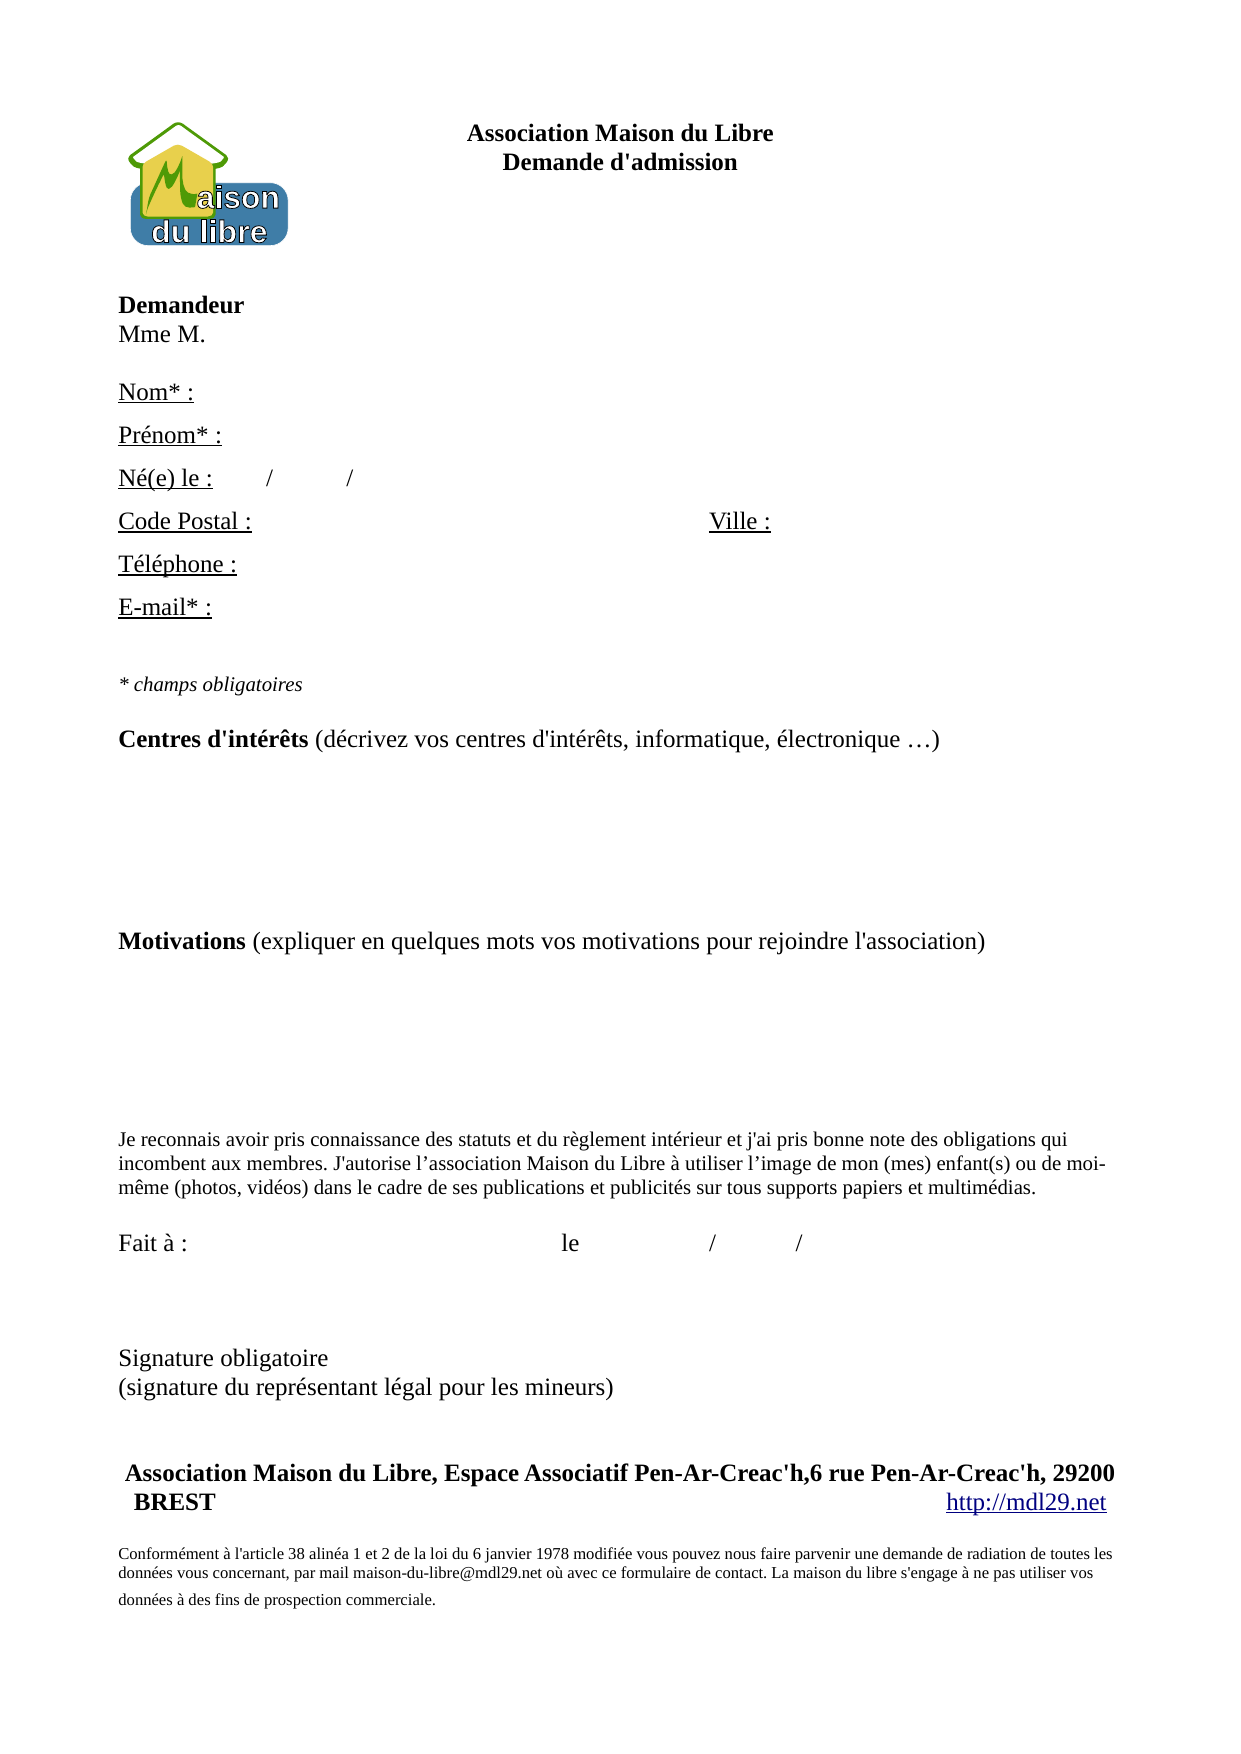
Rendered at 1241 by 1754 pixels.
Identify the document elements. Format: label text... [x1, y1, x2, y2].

text Association Maison du Libre [118, 118, 1122, 147]
text Je reconnais avoir pris connaissance des statuts et du règlement intérieur et j'ai pris bonne note des obligations qui incombent aux membres. J'autorise l’association Maison du Libre à utiliser l’image de mon (mes) enfant(s) ou de moi-même (photos, vidéos) dans le cadre de ses publications et publicités sur tous supports papiers et multimédias. [118, 1127, 1122, 1199]
text Demandeur [118, 291, 1122, 319]
text [118, 147, 140, 176]
text Centres d'intérêts (décrivez vos centres d'intérêts, informatique, électronique …) [118, 724, 1122, 753]
text Association Maison du Libre, Espace Associatif Pen-Ar-Creac'h,6 rue Pen-Ar-Creac'h, 29200 BREST http://mdl29.net [118, 1458, 1122, 1515]
text Téléphone : [118, 549, 1122, 578]
text (signature du représentant légal pour les mineurs) [118, 1372, 1122, 1400]
text Mme M. [118, 319, 1122, 348]
text * champs obligatoires [118, 672, 1122, 696]
text E-mail* : [118, 592, 1122, 621]
text Signature obligatoire [118, 1343, 1122, 1372]
text Prénom* : [118, 420, 1122, 449]
text Nom* : [118, 377, 1122, 406]
text Demande d'admission [216, 147, 1122, 176]
text Conformément à l'article 38 alinéa 1 et 2 de la loi du 6 janvier 1978 modifiée vous pouvez nous faire parvenir une demande de radiation de toutes les données vous concernant, par mail maison-du-libre@mdl29.net où avec ce formulaire de contact. La maison du libre s'engage à ne pas utiliser vos données à des fins de prospection commerciale. [118, 1544, 1122, 1611]
text Motivations (expliquer en quelques mots vos motivations pour rejoindre l'association) [118, 926, 1122, 954]
text Fait à : le / / [118, 1228, 1122, 1257]
text Né(e) le : / / [118, 463, 1122, 492]
text Code Postal : Ville : [118, 506, 1122, 535]
